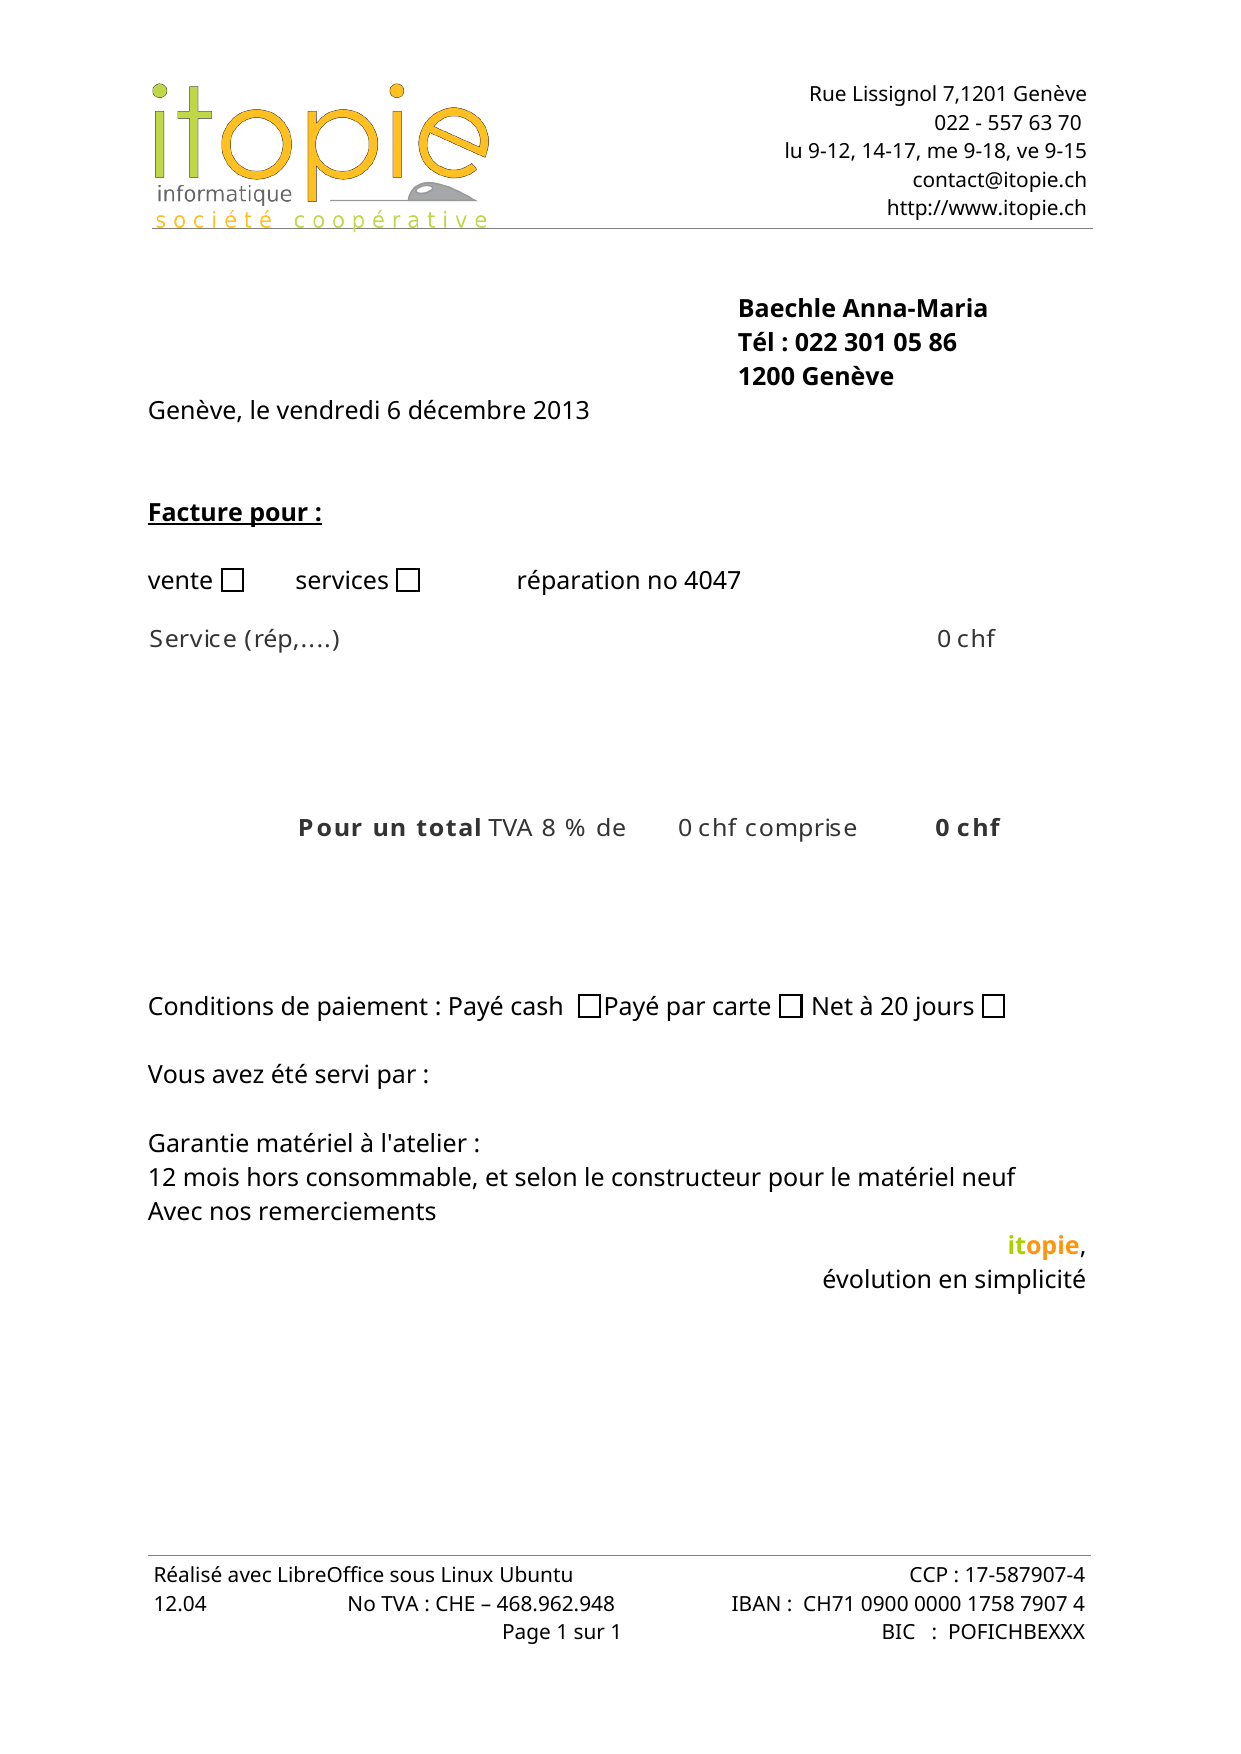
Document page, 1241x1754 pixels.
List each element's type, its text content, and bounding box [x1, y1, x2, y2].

text 12 mois hors consommable, et selon le constructeur pour le matériel neuf [148, 1159, 1093, 1193]
picture [138, 72, 500, 244]
text Baechle Anna-Maria [148, 290, 1093, 324]
text Vous avez été servi par : [148, 1057, 1093, 1091]
text Genève, le vendredi 6 décembre 2013 [148, 392, 1093, 427]
text Tél : 022 301 05 86 [148, 324, 1093, 358]
text évolution en simplicité [148, 1262, 1093, 1296]
text Avec nos remerciements [148, 1193, 1093, 1227]
text itopie, [148, 1227, 1093, 1262]
text vente services réparation no 4047 [148, 563, 1093, 597]
text Facture pour : [148, 495, 1093, 529]
text Garantie matériel à l'atelier : [148, 1125, 1093, 1159]
text Conditions de paiement : Payé cash Payé par carte Net à 20 jours [148, 989, 1093, 1023]
text 1200 Genève [148, 358, 1093, 392]
